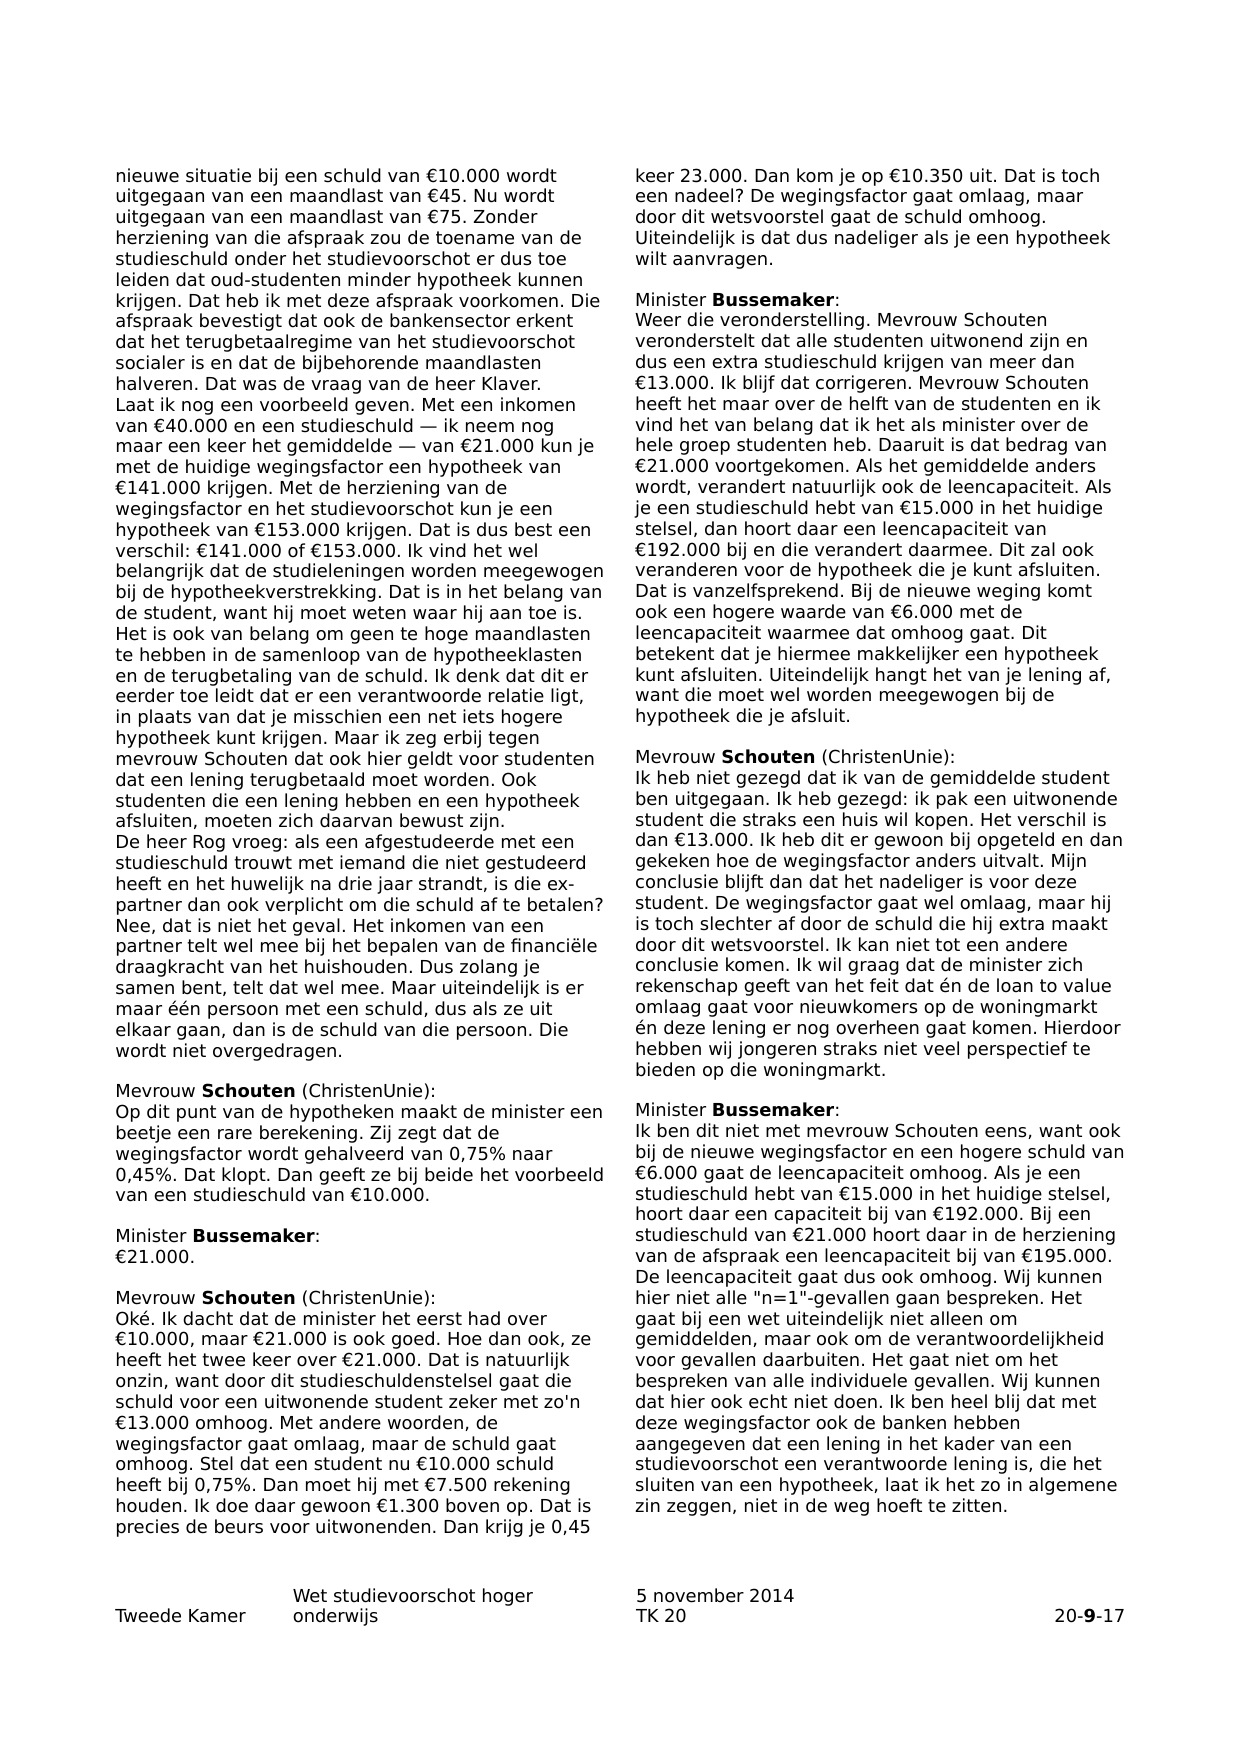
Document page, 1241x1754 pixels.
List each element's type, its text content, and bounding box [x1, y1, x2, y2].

text Ik ben dit niet met mevrouw Schouten eens, want ook bij de nieuwe wegingsfactor en een hogere schuld van €6.000 gaat de leencapaciteit omhoog. Als je een studieschuld hebt van €15.000 in het huidige stelsel, hoort daar een capaciteit bij van €192.000. Bij een studieschuld van €21.000 hoort daar in de herziening van de afspraak een leencapaciteit bij van €195.000. De leencapaciteit gaat dus ook omhoog. Wij kunnen hier niet alle "n=1"-gevallen gaan bespreken. Het gaat bij een wet uiteindelijk niet alleen om gemiddelden, maar ook om de verantwoordelijkheid voor gevallen daarbuiten. Het gaat niet om het bespreken van alle individuele gevallen. Wij kunnen dat hier ook echt niet doen. Ik ben heel blij dat met deze wegingsfactor ook de banken hebben aangegeven dat een lening in het kader van een studievoorschot een verantwoorde lening is, die het sluiten van een hypotheek, laat ik het zo in algemene zin zeggen, niet in de weg hoeft te zitten. [635, 1121, 1125, 1517]
text De heer Rog vroeg: als een afgestudeerde met een studieschuld trouwt met iemand die niet gestudeerd heeft en het huwelijk na drie jaar strandt, is die ex-partner dan ook verplicht om die schuld af te betalen? Nee, dat is niet het geval. Het inkomen van een partner telt wel mee bij het bepalen van de financiële draagkracht van het huishouden. Dus zolang je samen bent, telt dat wel mee. Maar uiteindelijk is er maar één persoon met een schuld, dus als ze uit elkaar gaan, dan is de schuld van die persoon. Die wordt niet overgedragen. [115, 832, 605, 1061]
text Weer die veronderstelling. Mevrouw Schouten veronderstelt dat alle studenten uitwonend zijn en dus een extra studieschuld krijgen van meer dan €13.000. Ik blijf dat corrigeren. Mevrouw Schouten heeft het maar over de helft van de studenten en ik vind het van belang dat ik het als minister over de hele groep studenten heb. Daaruit is dat bedrag van €21.000 voortgekomen. Als het gemiddelde anders wordt, verandert natuurlijk ook de leencapaciteit. Als je een studieschuld hebt van €15.000 in het huidige stelsel, dan hoort daar een leencapaciteit van €192.000 bij en die verandert daarmee. Dit zal ook veranderen voor de hypotheek die je kunt afsluiten. Dat is vanzelfsprekend. Bij de nieuwe weging komt ook een hogere waarde van €6.000 met de leencapaciteit waarmee dat omhoog gaat. Dit betekent dat je hiermee makkelijker een hypotheek kunt afsluiten. Uiteindelijk hangt het van je lening af, want die moet wel worden meegewogen bij de hypotheek die je afsluit. [635, 310, 1125, 727]
text €21.000. [115, 1247, 605, 1268]
text Minister Bussemaker: [635, 289, 1125, 310]
text Minister Bussemaker: [115, 1226, 605, 1247]
text Mevrouw Schouten (ChristenUnie): [115, 1081, 605, 1102]
text nieuwe situatie bij een schuld van €10.000 wordt uitgegaan van een maandlast van €45. Nu wordt uitgegaan van een maandlast van €75. Zonder herziening van die afspraak zou de toename van de studieschuld onder het studievoorschot er dus toe leiden dat oud-studenten minder hypotheek kunnen krijgen. Dat heb ik met deze afspraak voorkomen. Die afspraak bevestigt dat ook de bankensector erkent dat het terugbetaalregime van het studievoorschot socialer is en dat de bijbehorende maandlasten halveren. Dat was de vraag van de heer Klaver. [115, 165, 605, 394]
text Mevrouw Schouten (ChristenUnie): [635, 747, 1125, 768]
text Op dit punt van de hypotheken maakt de minister een beetje een rare berekening. Zij zegt dat de wegingsfactor wordt gehalveerd van 0,75% naar 0,45%. Dat klopt. Dan geeft ze bij beide het voorbeeld van een studieschuld van €10.000. [115, 1102, 605, 1206]
text Laat ik nog een voorbeeld geven. Met een inkomen van €40.000 en een studieschuld — ik neem nog maar een keer het gemiddelde — van €21.000 kun je met de huidige wegingsfactor een hypotheek van €141.000 krijgen. Met de herziening van de wegingsfactor en het studievoorschot kun je een hypotheek van €153.000 krijgen. Dat is dus best een verschil: €141.000 of €153.000. Ik vind het wel belangrijk dat de studieleningen worden meegewogen bij de hypotheekverstrekking. Dat is in het belang van de student, want hij moet weten waar hij aan toe is. Het is ook van belang om geen te hoge maandlasten te hebben in de samenloop van de hypotheeklasten en de terugbetaling van de schuld. Ik denk dat dit er eerder toe leidt dat er een verantwoorde relatie ligt, in plaats van dat je misschien een net iets hogere hypotheek kunt krijgen. Maar ik zeg erbij tegen mevrouw Schouten dat ook hier geldt voor studenten dat een lening terugbetaald moet worden. Ook studenten die een lening hebben en een hypotheek afsluiten, moeten zich daarvan bewust zijn. [115, 394, 605, 832]
text Ik heb niet gezegd dat ik van de gemiddelde student ben uitgegaan. Ik heb gezegd: ik pak een uitwonende student die straks een huis wil kopen. Het verschil is dan €13.000. Ik heb dit er gewoon bij opgeteld en dan gekeken hoe de wegingsfactor anders uitvalt. Mijn conclusie blijft dan dat het nadeliger is voor deze student. De wegingsfactor gaat wel omlaag, maar hij is toch slechter af door de schuld die hij extra maakt door dit wetsvoorstel. Ik kan niet tot een andere conclusie komen. Ik wil graag dat de minister zich rekenschap geeft van het feit dat én de loan to value omlaag gaat voor nieuwkomers op de woningmarkt én deze lening er nog overheen gaat komen. Hierdoor hebben wij jongeren straks niet veel perspectief te bieden op die woningmarkt. [635, 768, 1125, 1080]
text keer 23.000. Dan kom je op €10.350 uit. Dat is toch een nadeel? De wegingsfactor gaat omlaag, maar door dit wetsvoorstel gaat de schuld omhoog. Uiteindelijk is dat dus nadeliger als je een hypotheek wilt aanvragen. [635, 165, 1125, 269]
text Mevrouw Schouten (ChristenUnie): [115, 1288, 605, 1308]
text Oké. Ik dacht dat de minister het eerst had over €10.000, maar €21.000 is ook goed. Hoe dan ook, ze heeft het twee keer over €21.000. Dat is natuurlijk onzin, want door dit studieschuldenstelsel gaat die schuld voor een uitwonende student zeker met zo'n €13.000 omhoog. Met andere woorden, de wegingsfactor gaat omlaag, maar de schuld gaat omhoog. Stel dat een student nu €10.000 schuld heeft bij 0,75%. Dan moet hij met €7.500 rekening houden. Ik doe daar gewoon €1.300 boven op. Dat is precies de beurs voor uitwonenden. Dan krijg je 0,45 [115, 1308, 605, 1537]
text Minister Bussemaker: [635, 1100, 1125, 1121]
